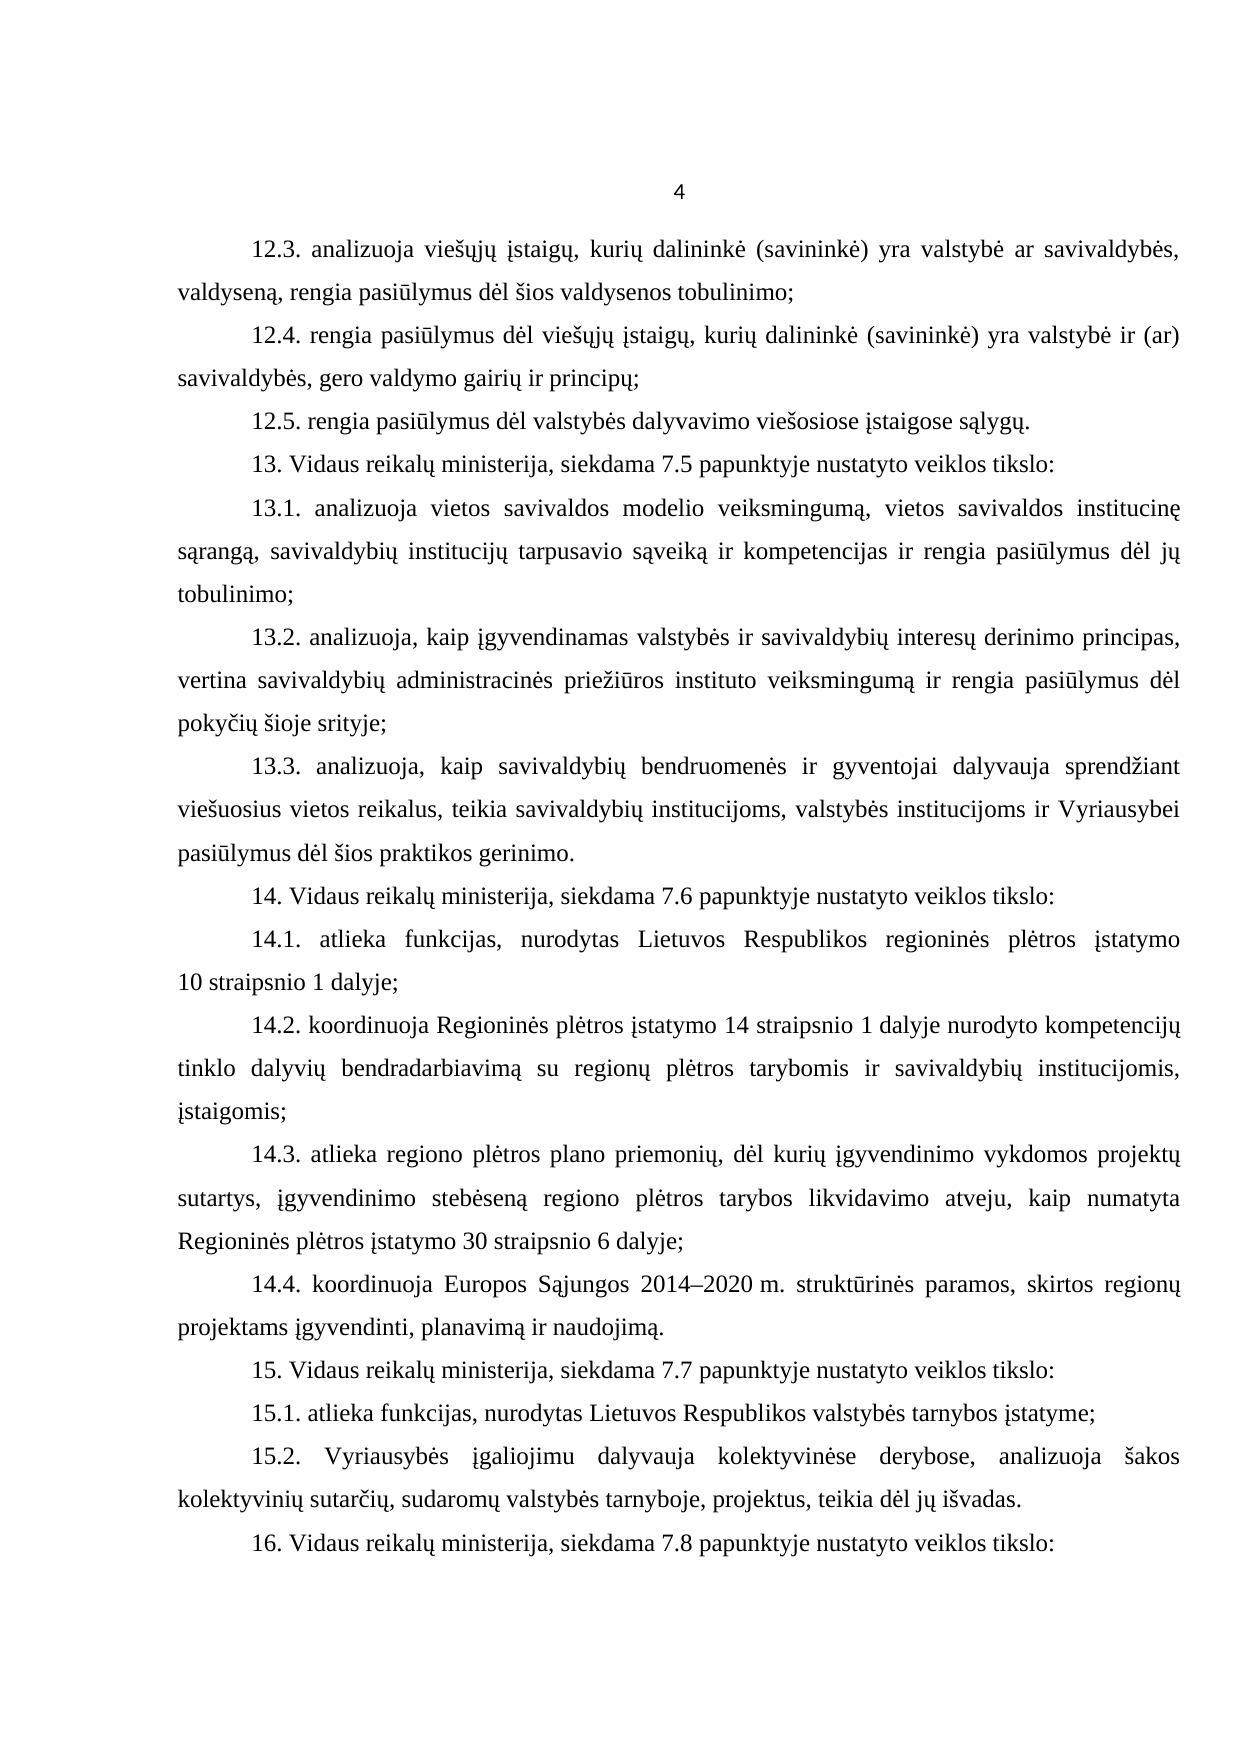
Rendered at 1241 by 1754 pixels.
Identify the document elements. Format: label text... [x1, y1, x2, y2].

text 12.5. rengia pasiūlymus dėl valstybės dalyvavimo viešosiose įstaigose sąlygų. [177, 406, 1181, 435]
text 12.3. analizuoja viešųjų įstaigų, kurių dalininkė (savininkė) yra valstybė ar savivaldybės, valdyseną, rengia pasiūlymus dėl šios valdysenos tobulinimo; [177, 234, 1181, 306]
text 13.1. analizuoja vietos savivaldos modelio veiksmingumą, vietos savivaldos institucinę sąrangą, savivaldybių institucijų tarpusavio sąveiką ir kompetencijas ir rengia pasiūlymus dėl jų tobulinimo; [177, 493, 1181, 608]
text 14.2. koordinuoja Regioninės plėtros įstatymo 14 straipsnio 1 dalyje nurodyto kompetencijų tinklo dalyvių bendradarbiavimą su regionų plėtros tarybomis ir savivaldybių institucijomis, įstaigomis; [177, 1010, 1181, 1125]
text 15.2. Vyriausybės įgaliojimu dalyvauja kolektyvinėse derybose, analizuoja šakos kolektyvinių sutarčių, sudaromų valstybės tarnyboje, projektus, teikia dėl jų išvadas. [177, 1441, 1181, 1513]
text 14.4. koordinuoja Europos Sąjungos 2014–2020 m. struktūrinės paramos, skirtos regionų projektams įgyvendinti, planavimą ir naudojimą. [177, 1269, 1181, 1341]
text 16. Vidaus reikalų ministerija, siekdama 7.8 papunktyje nustatyto veiklos tikslo: [177, 1528, 1181, 1556]
text 13. Vidaus reikalų ministerija, siekdama 7.5 papunktyje nustatyto veiklos tikslo: [177, 449, 1181, 478]
text 13.3. analizuoja, kaip savivaldybių bendruomenės ir gyventojai dalyvauja sprendžiant viešuosius vietos reikalus, teikia savivaldybių institucijoms, valstybės institucijoms ir Vyriausybei pasiūlymus dėl šios praktikos gerinimo. [177, 751, 1181, 866]
text 12.4. rengia pasiūlymus dėl viešųjų įstaigų, kurių dalininkė (savininkė) yra valstybė ir (ar) savivaldybės, gero valdymo gairių ir principų; [177, 320, 1181, 392]
text 14. Vidaus reikalų ministerija, siekdama 7.6 papunktyje nustatyto veiklos tikslo: [177, 881, 1181, 909]
text 15.1. atlieka funkcijas, nurodytas Lietuvos Respublikos valstybės tarnybos įstatyme; [177, 1398, 1181, 1427]
text 13.2. analizuoja, kaip įgyvendinamas valstybės ir savivaldybių interesų derinimo principas, vertina savivaldybių administracinės priežiūros instituto veiksmingumą ir rengia pasiūlymus dėl pokyčių šioje srityje; [177, 622, 1181, 737]
text 15. Vidaus reikalų ministerija, siekdama 7.7 papunktyje nustatyto veiklos tikslo: [177, 1355, 1181, 1384]
text 14.1. atlieka funkcijas, nurodytas Lietuvos Respublikos regioninės plėtros įstatymo 10 straipsnio 1 dalyje; [177, 924, 1181, 996]
text 14.3. atlieka regiono plėtros plano priemonių, dėl kurių įgyvendinimo vykdomos projektų sutartys, įgyvendinimo stebėseną regiono plėtros tarybos likvidavimo atveju, kaip numatyta Regioninės plėtros įstatymo 30 straipsnio 6 dalyje; [177, 1139, 1181, 1254]
